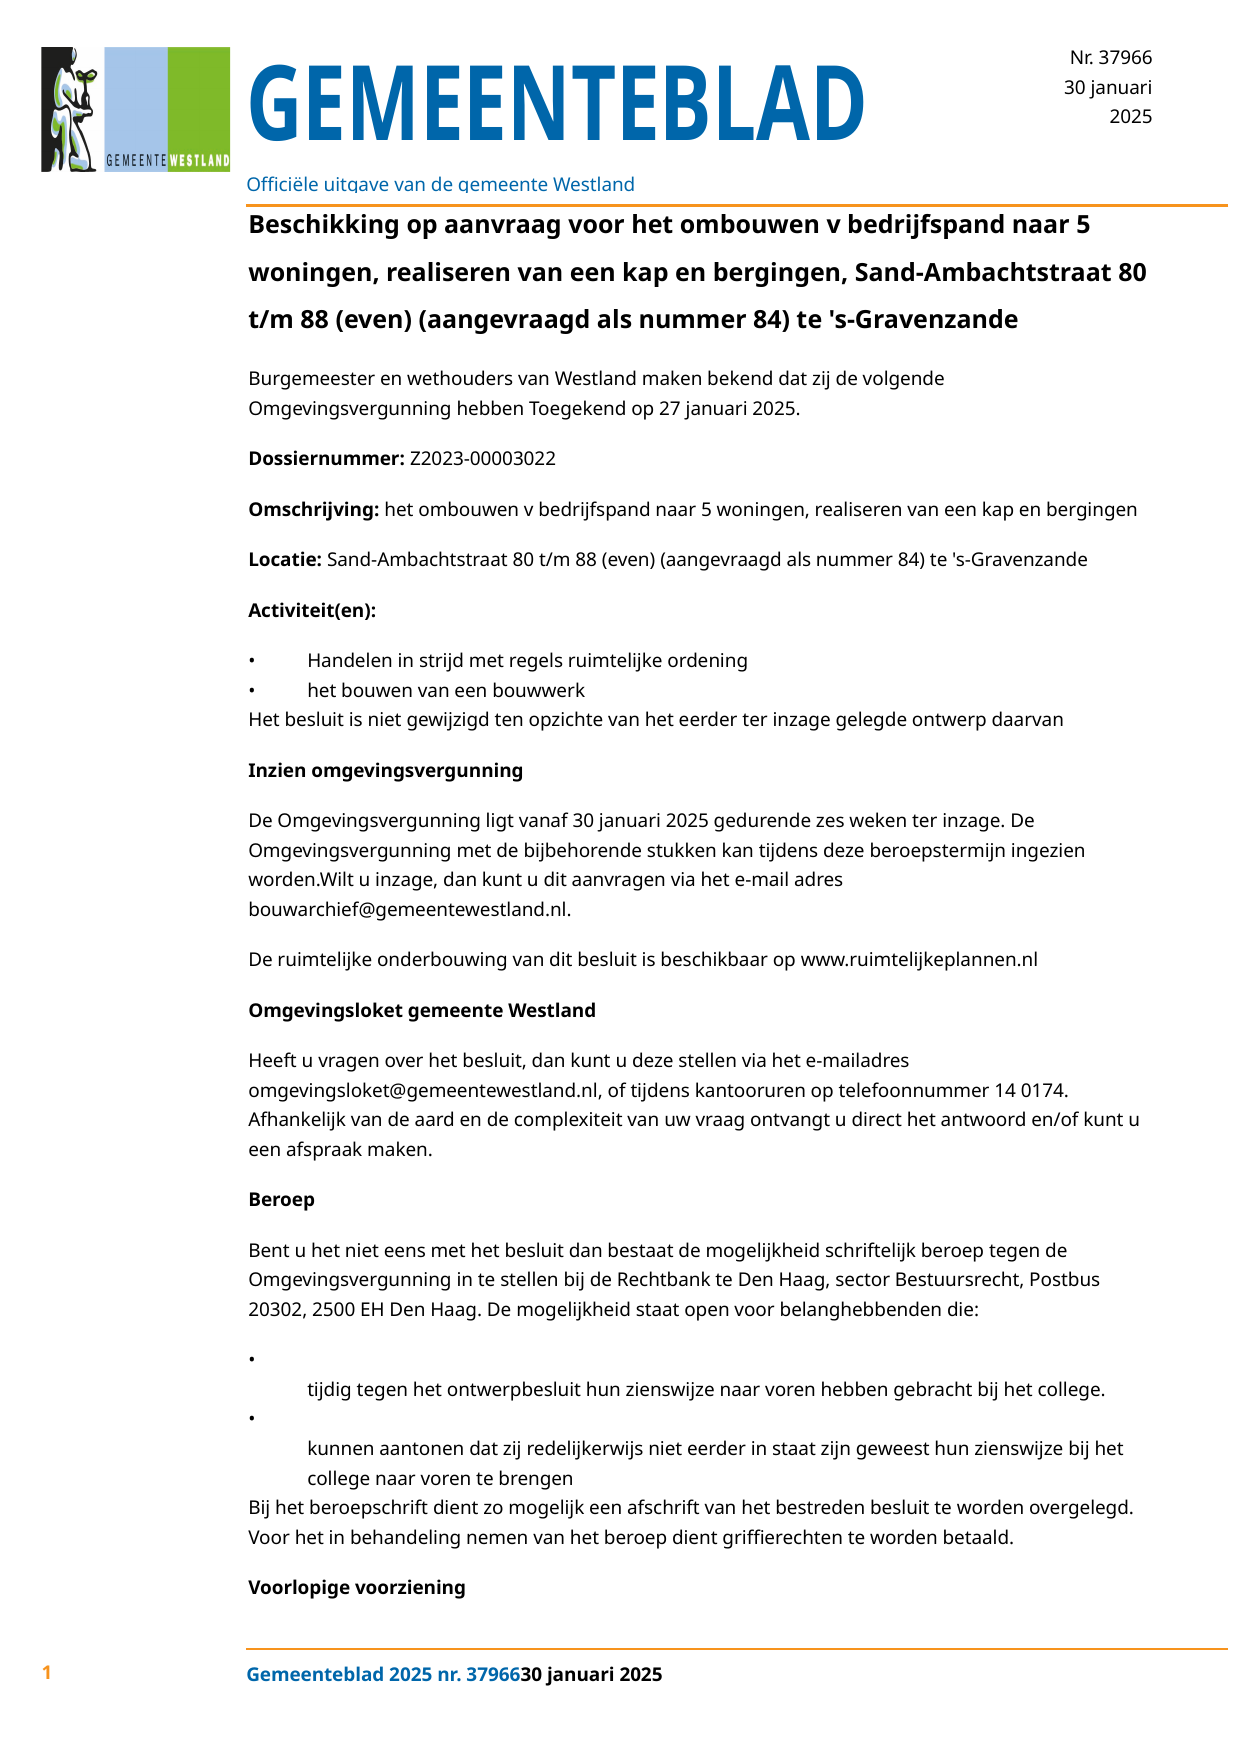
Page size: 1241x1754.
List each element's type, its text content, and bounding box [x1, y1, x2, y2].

text Bij het beroepschrift dient zo mogelijk een afschrift van het bestreden besluit te worden overgelegd. Voor het in behandeling nemen van het beroep dient griffierechten te worden betaald. [248, 1494, 1152, 1549]
text Beschikking op aanvraag voor het ombouwen v bedrijfspand naar 5 woningen, realiseren van een kap en bergingen, Sand-Ambachtstraat 80 t/m 88 (even) (aangevraagd als nummer 84) te 's-Gravenzande [248, 207, 1152, 336]
text Heeft u vragen over het besluit, dan kunt u deze stellen via het e-mailadres omgevingsloket@gemeentewestland.nl, of tijdens kantooruren op telefoonnummer 14 0174. Afhankelijk van de aard en de complexiteit van uw vraag ontvangt u direct het antwoord en/of kunt u een afspraak maken. [248, 1047, 1152, 1162]
list tijdig tegen het ontwerpbesluit hun zienswijze naar voren hebben gebracht bij het college. [248, 1376, 1152, 1402]
list kunnen aantonen dat zij redelijkerwijs niet eerder in staat zijn geweest hun zienswijze bij het college naar voren te brengen [248, 1435, 1152, 1490]
text Het besluit is niet gewijzigd ten opzichte van het eerder ter inzage gelegde ontwerp daarvan [248, 706, 1152, 732]
text Locatie: Sand-Ambachtstraat 80 t/m 88 (even) (aangevraagd als nummer 84) te 's-Gravenzande [248, 546, 1152, 572]
text Burgemeester en wethouders van Westland maken bekend dat zij de volgende Omgevingsvergunning hebben Toegekend op 27 januari 2025. [248, 366, 1152, 421]
text Omschrijving: het ombouwen v bedrijfspand naar 5 woningen, realiseren van een kap en bergingen [248, 496, 1152, 522]
text Dossiernummer: Z2023-00003022 [248, 446, 1152, 471]
text Activiteit(en): [248, 597, 1152, 622]
text Omgevingsloket gemeente Westland [248, 997, 1152, 1022]
picture [41, 47, 231, 172]
text Inzien omgevingsvergunning [248, 757, 1152, 782]
list het bouwen van een bouwwerk [248, 677, 1152, 702]
list Handelen in strijd met regels ruimtelijke ordening [248, 647, 1152, 673]
text Voorlopige voorziening [248, 1574, 1152, 1600]
text Bent u het niet eens met het besluit dan bestaat de mogelijkheid schriftelijk beroep tegen de Omgevingsvergunning in te stellen bij de Rechtbank te Den Haag, sector Bestuursrecht, Postbus 20302, 2500 EH Den Haag. De mogelijkheid staat open voor belanghebbenden die: [248, 1237, 1152, 1322]
text Beroep [248, 1186, 1152, 1212]
text De ruimtelijke onderbouwing van dit besluit is beschikbaar op www.ruimtelijkeplannen.nl [248, 946, 1152, 972]
text De Omgevingsvergunning ligt vanaf 30 januari 2025 gedurende zes weken ter inzage. De Omgevingsvergunning met de bijbehorende stukken kan tijdens deze beroepstermijn ingezien worden.Wilt u inzage, dan kunt u dit aanvragen via het e-mail adres bouwarchief@gemeentewestland.nl. [248, 807, 1152, 922]
